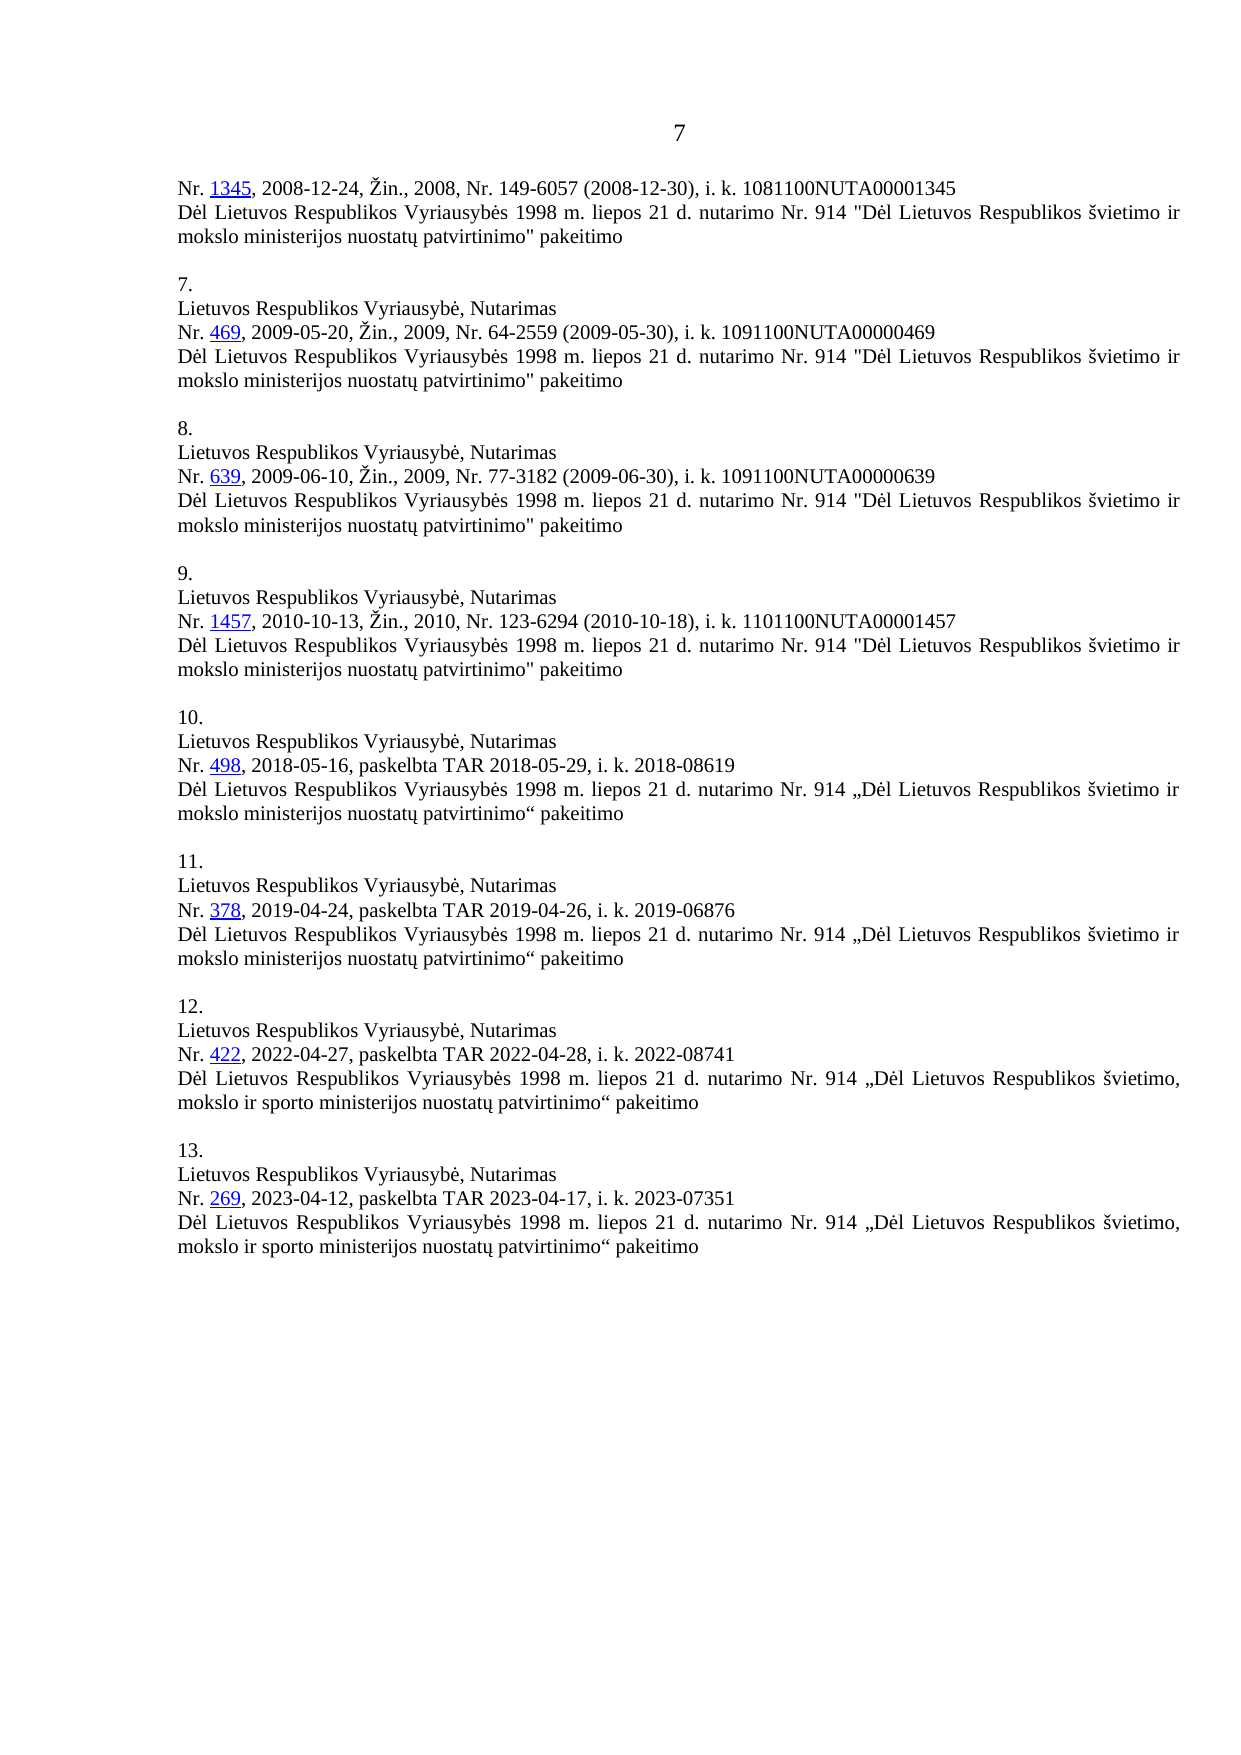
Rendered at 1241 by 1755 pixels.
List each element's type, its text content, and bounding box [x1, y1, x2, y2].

text Dėl Lietuvos Respublikos Vyriausybės 1998 m. liepos 21 d. nutarimo Nr. 914 "Dėl Lietuvos Respublikos švietimo ir mokslo ministerijos nuostatų patvirtinimo" pakeitimo [177, 344, 1181, 392]
text Nr. 498, 2018-05-16, paskelbta TAR 2018-05-29, i. k. 2018-08619 [177, 753, 1181, 777]
text 8. [177, 416, 1181, 440]
text 11. [177, 849, 1181, 873]
text Lietuvos Respublikos Vyriausybė, Nutarimas [177, 1018, 1181, 1042]
text Nr. 422, 2022-04-27, paskelbta TAR 2022-04-28, i. k. 2022-08741 [177, 1042, 1181, 1066]
text Lietuvos Respublikos Vyriausybė, Nutarimas [177, 1162, 1181, 1186]
text 12. [177, 994, 1181, 1018]
text 9. [177, 561, 1181, 585]
text Nr. 1457, 2010-10-13, Žin., 2010, Nr. 123-6294 (2010-10-18), i. k. 1101100NUTA00001457 [177, 609, 1181, 633]
text Lietuvos Respublikos Vyriausybė, Nutarimas [177, 585, 1181, 609]
text Lietuvos Respublikos Vyriausybė, Nutarimas [177, 729, 1181, 753]
text Nr. 378, 2019-04-24, paskelbta TAR 2019-04-26, i. k. 2019-06876 [177, 897, 1181, 922]
text Dėl Lietuvos Respublikos Vyriausybės 1998 m. liepos 21 d. nutarimo Nr. 914 "Dėl Lietuvos Respublikos švietimo ir mokslo ministerijos nuostatų patvirtinimo" pakeitimo [177, 488, 1181, 537]
text Nr. 269, 2023-04-12, paskelbta TAR 2023-04-17, i. k. 2023-07351 [177, 1186, 1181, 1210]
text Dėl Lietuvos Respublikos Vyriausybės 1998 m. liepos 21 d. nutarimo Nr. 914 „Dėl Lietuvos Respublikos švietimo, mokslo ir sporto ministerijos nuostatų patvirtinimo“ pakeitimo [177, 1066, 1181, 1114]
text Dėl Lietuvos Respublikos Vyriausybės 1998 m. liepos 21 d. nutarimo Nr. 914 „Dėl Lietuvos Respublikos švietimo, mokslo ir sporto ministerijos nuostatų patvirtinimo“ pakeitimo [177, 1210, 1181, 1258]
text Nr. 469, 2009-05-20, Žin., 2009, Nr. 64-2559 (2009-05-30), i. k. 1091100NUTA00000469 [177, 320, 1181, 344]
text 7. [177, 272, 1181, 296]
text 10. [177, 705, 1181, 729]
text Dėl Lietuvos Respublikos Vyriausybės 1998 m. liepos 21 d. nutarimo Nr. 914 „Dėl Lietuvos Respublikos švietimo ir mokslo ministerijos nuostatų patvirtinimo“ pakeitimo [177, 777, 1181, 825]
text Dėl Lietuvos Respublikos Vyriausybės 1998 m. liepos 21 d. nutarimo Nr. 914 "Dėl Lietuvos Respublikos švietimo ir mokslo ministerijos nuostatų patvirtinimo" pakeitimo [177, 633, 1181, 681]
text Lietuvos Respublikos Vyriausybė, Nutarimas [177, 440, 1181, 464]
text 13. [177, 1138, 1181, 1162]
text Dėl Lietuvos Respublikos Vyriausybės 1998 m. liepos 21 d. nutarimo Nr. 914 „Dėl Lietuvos Respublikos švietimo ir mokslo ministerijos nuostatų patvirtinimo“ pakeitimo [177, 922, 1181, 970]
text Lietuvos Respublikos Vyriausybė, Nutarimas [177, 873, 1181, 897]
text Nr. 639, 2009-06-10, Žin., 2009, Nr. 77-3182 (2009-06-30), i. k. 1091100NUTA00000639 [177, 464, 1181, 488]
text Nr. 1345, 2008-12-24, Žin., 2008, Nr. 149-6057 (2008-12-30), i. k. 1081100NUTA00001345 [177, 176, 1181, 200]
text Dėl Lietuvos Respublikos Vyriausybės 1998 m. liepos 21 d. nutarimo Nr. 914 "Dėl Lietuvos Respublikos švietimo ir mokslo ministerijos nuostatų patvirtinimo" pakeitimo [177, 200, 1181, 248]
text Lietuvos Respublikos Vyriausybė, Nutarimas [177, 296, 1181, 320]
